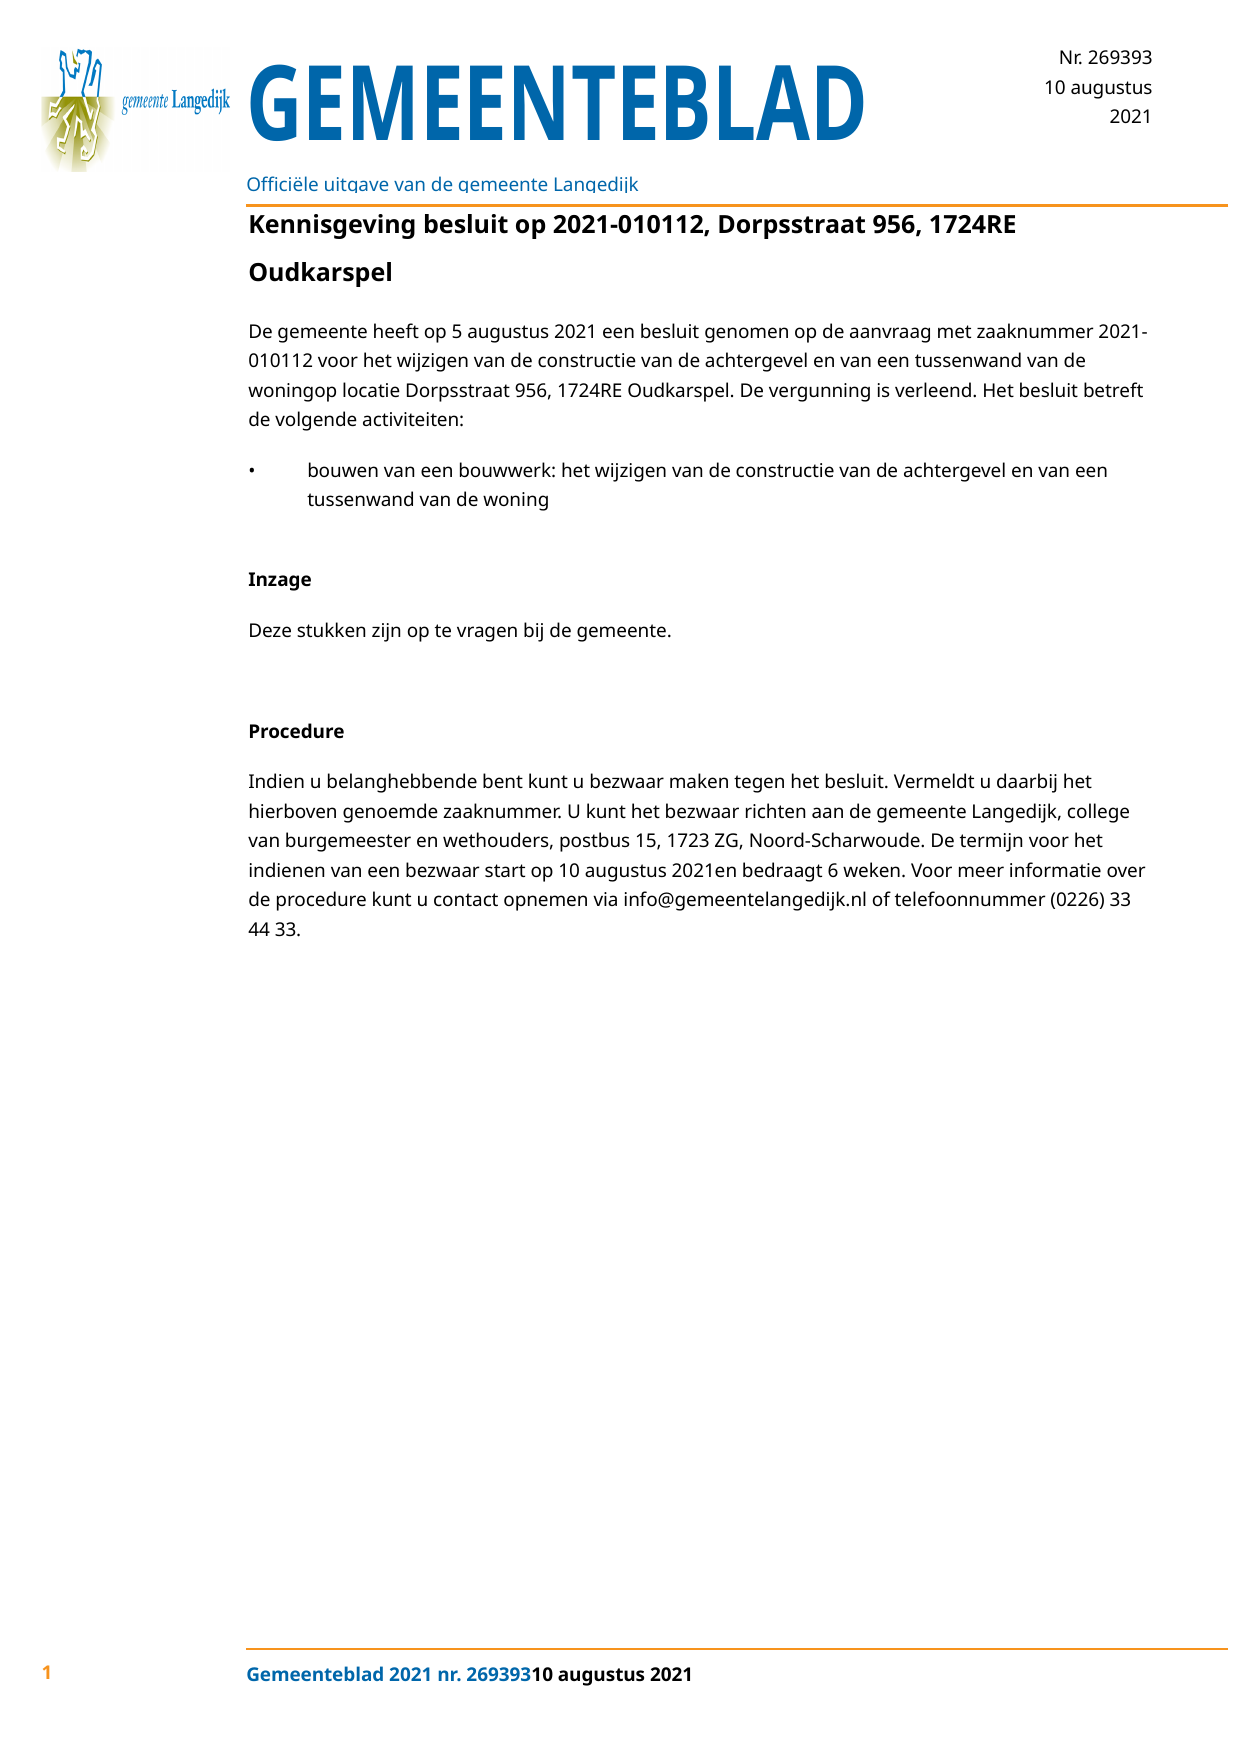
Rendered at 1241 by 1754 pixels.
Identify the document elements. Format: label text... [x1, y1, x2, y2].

text Kennisgeving besluit op 2021-010112, Dorpsstraat 956, 1724RE Oudkarspel [248, 207, 1152, 288]
list bouwen van een bouwwerk: het wijzigen van de constructie van de achtergevel en van een tussenwand van de woning [248, 457, 1152, 512]
text Inzage [248, 567, 1152, 592]
text Deze stukken zijn op te vragen bij de gemeente. [248, 617, 1152, 643]
text Procedure [248, 718, 1152, 744]
text De gemeente heeft op 5 augustus 2021 een besluit genomen op de aanvraag met zaaknummer 2021-010112 voor het wijzigen van de constructie van de achtergevel en van een tussenwand van de woningop locatie Dorpsstraat 956, 1724RE Oudkarspel. De vergunning is verleend. Het besluit betreft de volgende activiteiten: [248, 318, 1152, 432]
text Indien u belanghebbende bent kunt u bezwaar maken tegen het besluit. Vermeldt u daarbij het hierboven genoemde zaaknummer. U kunt het bezwaar richten aan de gemeente Langedijk, college van burgemeester en wethouders, postbus 15, 1723 ZG, Noord-Scharwoude. De termijn voor het indienen van een bezwaar start op 10 augustus 2021en bedraagt 6 weken. Voor meer informatie over de procedure kunt u contact opnemen via info@gemeentelangedijk.nl of telefoonnummer (0226) 33 44 33. [248, 768, 1152, 942]
picture [41, 47, 231, 172]
